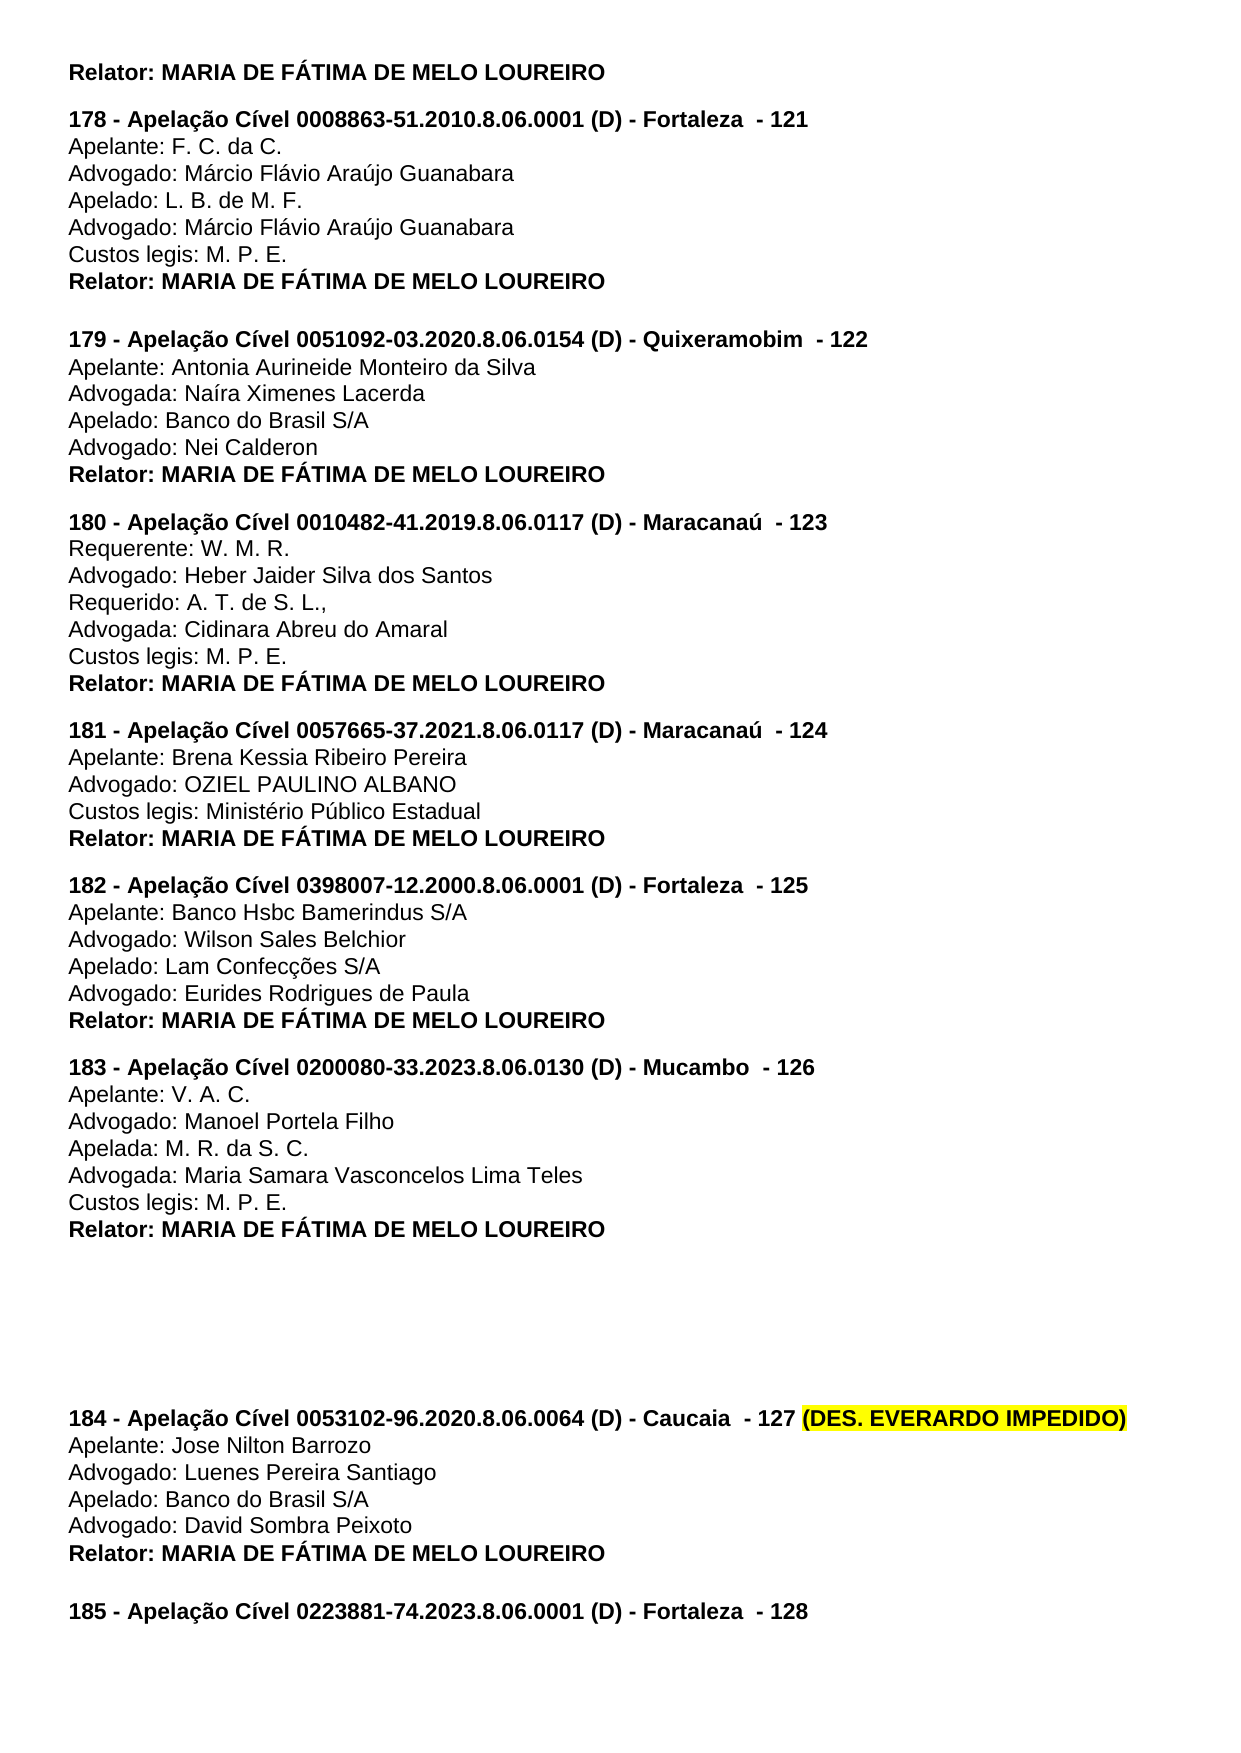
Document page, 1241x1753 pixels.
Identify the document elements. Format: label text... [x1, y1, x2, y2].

text Apelante: Antonia Aurineide Monteiro da Silva [62, 353, 1181, 380]
text Apelado: L. B. de M. F. [62, 187, 1181, 213]
text Relator: MARIA DE FÁTIMA DE MELO LOUREIRO [62, 670, 1181, 697]
text Apelada: M. R. da S. C. [62, 1135, 1181, 1162]
text Advogado: David Sombra Peixoto [62, 1512, 1181, 1539]
text Requerido: A. T. de S. L., [62, 589, 1181, 616]
text Apelante: V. A. C. [62, 1081, 1181, 1108]
text Requerente: W. M. R. [62, 535, 1181, 562]
text Advogado: Luenes Pereira Santiago [62, 1458, 1181, 1485]
text Custos legis: M. P. E. [62, 1189, 1181, 1216]
text Advogado: Wilson Sales Belchior [62, 926, 1181, 953]
text Advogada: Maria Samara Vasconcelos Lima Teles [62, 1162, 1181, 1189]
text Relator: MARIA DE FÁTIMA DE MELO LOUREIRO [62, 268, 1181, 294]
text 185 - Apelação Cível 0223881-74.2023.8.06.0001 (D) - Fortaleza - 128 [62, 1598, 1181, 1625]
text Apelante: Brena Kessia Ribeiro Pereira [62, 744, 1181, 771]
text Apelado: Banco do Brasil S/A [62, 1486, 1181, 1512]
text 180 - Apelação Cível 0010482-41.2019.8.06.0117 (D) - Maracanaú - 123 [62, 508, 1181, 535]
text Advogada: Naíra Ximenes Lacerda [62, 380, 1181, 407]
text Advogado: Márcio Flávio Araújo Guanabara [62, 160, 1181, 186]
text 183 - Apelação Cível 0200080-33.2023.8.06.0130 (D) - Mucambo - 126 [62, 1054, 1181, 1081]
text 179 - Apelação Cível 0051092-03.2020.8.06.0154 (D) - Quixeramobim - 122 [62, 326, 1181, 353]
text 182 - Apelação Cível 0398007-12.2000.8.06.0001 (D) - Fortaleza - 125 [62, 872, 1181, 899]
text Relator: MARIA DE FÁTIMA DE MELO LOUREIRO [62, 1539, 1181, 1566]
text Advogado: Nei Calderon [62, 434, 1181, 461]
text Advogada: Cidinara Abreu do Amaral [62, 616, 1181, 643]
text 184 - Apelação Cível 0053102-96.2020.8.06.0064 (D) - Caucaia - 127 (DES. EVERARDO IMPEDIDO) [62, 1404, 1181, 1431]
text Advogado: Márcio Flávio Araújo Guanabara [62, 214, 1181, 240]
text Advogado: OZIEL PAULINO ALBANO [62, 771, 1181, 798]
text Advogado: Heber Jaider Silva dos Santos [62, 562, 1181, 589]
text Apelante: Banco Hsbc Bamerindus S/A [62, 899, 1181, 926]
text Custos legis: M. P. E. [62, 241, 1181, 267]
text 181 - Apelação Cível 0057665-37.2021.8.06.0117 (D) - Maracanaú - 124 [62, 717, 1181, 744]
text Relator: MARIA DE FÁTIMA DE MELO LOUREIRO [62, 1007, 1181, 1034]
text Advogado: Eurides Rodrigues de Paula [62, 980, 1181, 1007]
text 178 - Apelação Cível 0008863-51.2010.8.06.0001 (D) - Fortaleza - 121 [62, 106, 1181, 132]
text Advogado: Manoel Portela Filho [62, 1108, 1181, 1135]
text Custos legis: Ministério Público Estadual [62, 798, 1181, 825]
text Relator: MARIA DE FÁTIMA DE MELO LOUREIRO [62, 59, 1181, 85]
text Apelante: Jose Nilton Barrozo [62, 1432, 1181, 1458]
text Apelado: Banco do Brasil S/A [62, 407, 1181, 434]
text Relator: MARIA DE FÁTIMA DE MELO LOUREIRO [62, 825, 1181, 852]
text Apelante: F. C. da C. [62, 133, 1181, 159]
text Relator: MARIA DE FÁTIMA DE MELO LOUREIRO [62, 1216, 1181, 1243]
text Custos legis: M. P. E. [62, 643, 1181, 670]
text Apelado: Lam Confecções S/A [62, 953, 1181, 980]
text Relator: MARIA DE FÁTIMA DE MELO LOUREIRO [62, 461, 1181, 488]
